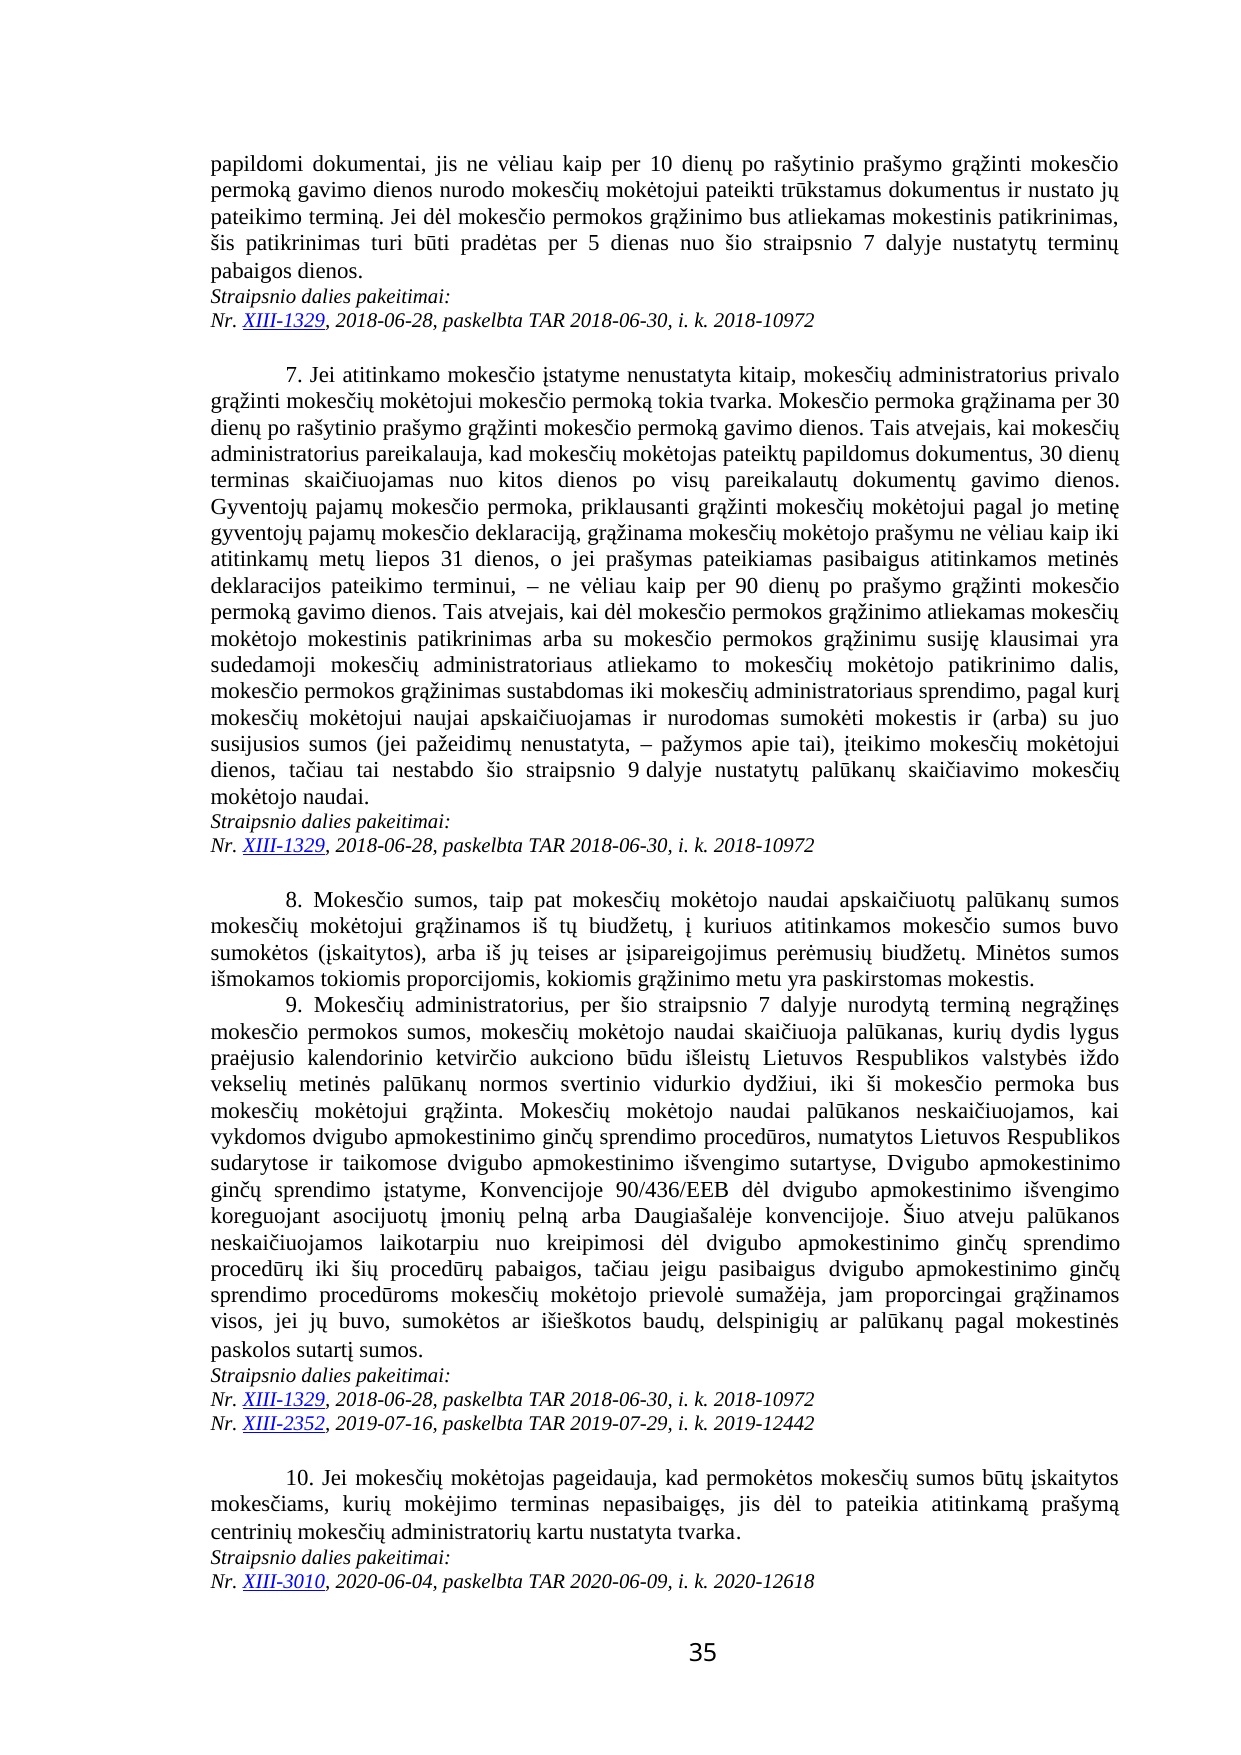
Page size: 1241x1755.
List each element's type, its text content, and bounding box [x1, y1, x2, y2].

text Nr. XIII-1329, 2018-06-28, paskelbta TAR 2018-06-30, i. k. 2018-10972 [210, 308, 1120, 332]
text Nr. XIII-2352, 2019-07-16, paskelbta TAR 2019-07-29, i. k. 2019-12442 [210, 1411, 1120, 1435]
text Straipsnio dalies pakeitimai: [210, 1363, 1120, 1387]
text 10. Jei mokesčių mokėtojas pageidauja, kad permokėtos mokesčių sumos būtų įskaitytos mokesčiams, kurių mokėjimo terminas nepasibaigęs, jis dėl to pateikia atitinkamą prašymą centrinių mokesčių administratorių kartu nustatyta tvarka. [210, 1464, 1120, 1545]
text Nr. XIII-3010, 2020-06-04, paskelbta TAR 2020-06-09, i. k. 2020-12618 [210, 1569, 1120, 1593]
text Straipsnio dalies pakeitimai: [210, 809, 1120, 833]
text Nr. XIII-1329, 2018-06-28, paskelbta TAR 2018-06-30, i. k. 2018-10972 [210, 833, 1120, 857]
text 8. Mokesčio sumos, taip pat mokesčių mokėtojo naudai apskaičiuotų palūkanų sumos mokesčių mokėtojui grąžinamos iš tų biudžetų, į kuriuos atitinkamos mokesčio sumos buvo sumokėtos (įskaitytos), arba iš jų teises ar įsipareigojimus perėmusių biudžetų. Minėtos sumos išmokamos tokiomis proporcijomis, kokiomis grąžinimo metu yra paskirstomas mokestis. [210, 886, 1120, 991]
text 7. Jei atitinkamo mokesčio įstatyme nenustatyta kitaip, mokesčių administratorius privalo grąžinti mokesčių mokėtojui mokesčio permoką tokia tvarka. Mokesčio permoka grąžinama per 30 dienų po rašytinio prašymo grąžinti mokesčio permoką gavimo dienos. Tais atvejais, kai mokesčių administratorius pareikalauja, kad mokesčių mokėtojas pateiktų papildomus dokumentus, 30 dienų terminas skaičiuojamas nuo kitos dienos po visų pareikalautų dokumentų gavimo dienos. Gyventojų pajamų mokesčio permoka, priklausanti grąžinti mokesčių mokėtojui pagal jo metinę gyventojų pajamų mokesčio deklaraciją, grąžinama mokesčių mokėtojo prašymu ne vėliau kaip iki atitinkamų metų liepos 31 dienos, o jei prašymas pateikiamas pasibaigus atitinkamos metinės deklaracijos pateikimo terminui, – ne vėliau kaip per 90 dienų po prašymo grąžinti mokesčio permoką gavimo dienos. Tais atvejais, kai dėl mokesčio permokos grąžinimo atliekamas mokesčių mokėtojo mokestinis patikrinimas arba su mokesčio permokos grąžinimu susiję klausimai yra sudedamoji mokesčių administratoriaus atliekamo to mokesčių mokėtojo patikrinimo dalis, mokesčio permokos grąžinimas sustabdomas iki mokesčių administratoriaus sprendimo, pagal kurį mokesčių mokėtojui naujai apskaičiuojamas ir nurodomas sumokėti mokestis ir (arba) su juo susijusios sumos (jei pažeidimų nenustatyta, – pažymos apie tai), įteikimo mokesčių mokėtojui dienos, tačiau tai nestabdo šio straipsnio 9 dalyje nustatytų palūkanų skaičiavimo mokesčių mokėtojo naudai. [210, 361, 1120, 809]
text Straipsnio dalies pakeitimai: [210, 284, 1120, 308]
text Nr. XIII-1329, 2018-06-28, paskelbta TAR 2018-06-30, i. k. 2018-10972 [210, 1387, 1120, 1411]
text papildomi dokumentai, jis ne vėliau kaip per 10 dienų po rašytinio prašymo grąžinti mokesčio permoką gavimo dienos nurodo mokesčių mokėtojui pateikti trūkstamus dokumentus ir nustato jų pateikimo terminą. Jei dėl mokesčio permokos grąžinimo bus atliekamas mokestinis patikrinimas, šis patikrinimas turi būti pradėtas per 5 dienas nuo šio straipsnio 7 dalyje nustatytų terminų pabaigos dienos. [210, 150, 1120, 284]
text 9. Mokesčių administratorius, per šio straipsnio 7 dalyje nurodytą terminą negrąžinęs mokesčio permokos sumos, mokesčių mokėtojo naudai skaičiuoja palūkanas, kurių dydis lygus praėjusio kalendorinio ketvirčio aukciono būdu išleistų Lietuvos Respublikos valstybės iždo vekselių metinės palūkanų normos svertinio vidurkio dydžiui, iki ši mokesčio permoka bus mokesčių mokėtojui grąžinta. Mokesčių mokėtojo naudai palūkanos neskaičiuojamos, kai vykdomos dvigubo apmokestinimo ginčų sprendimo procedūros, numatytos Lietuvos Respublikos sudarytose ir taikomose dvigubo apmokestinimo išvengimo sutartyse, Dvigubo apmokestinimo ginčų sprendimo įstatyme, Konvencijoje 90/436/EEB dėl dvigubo apmokestinimo išvengimo koreguojant asocijuotų įmonių pelną arba Daugiašalėje konvencijoje. Šiuo atveju palūkanos neskaičiuojamos laikotarpiu nuo kreipimosi dėl dvigubo apmokestinimo ginčų sprendimo procedūrų iki šių procedūrų pabaigos, tačiau jeigu pasibaigus dvigubo apmokestinimo ginčų sprendimo procedūroms mokesčių mokėtojo prievolė sumažėja, jam proporcingai grąžinamos visos, jei jų buvo, sumokėtos ar išieškotos baudų, delspinigių ar palūkanų pagal mokestinės paskolos sutartį sumos. [210, 991, 1120, 1363]
text Straipsnio dalies pakeitimai: [210, 1545, 1120, 1569]
